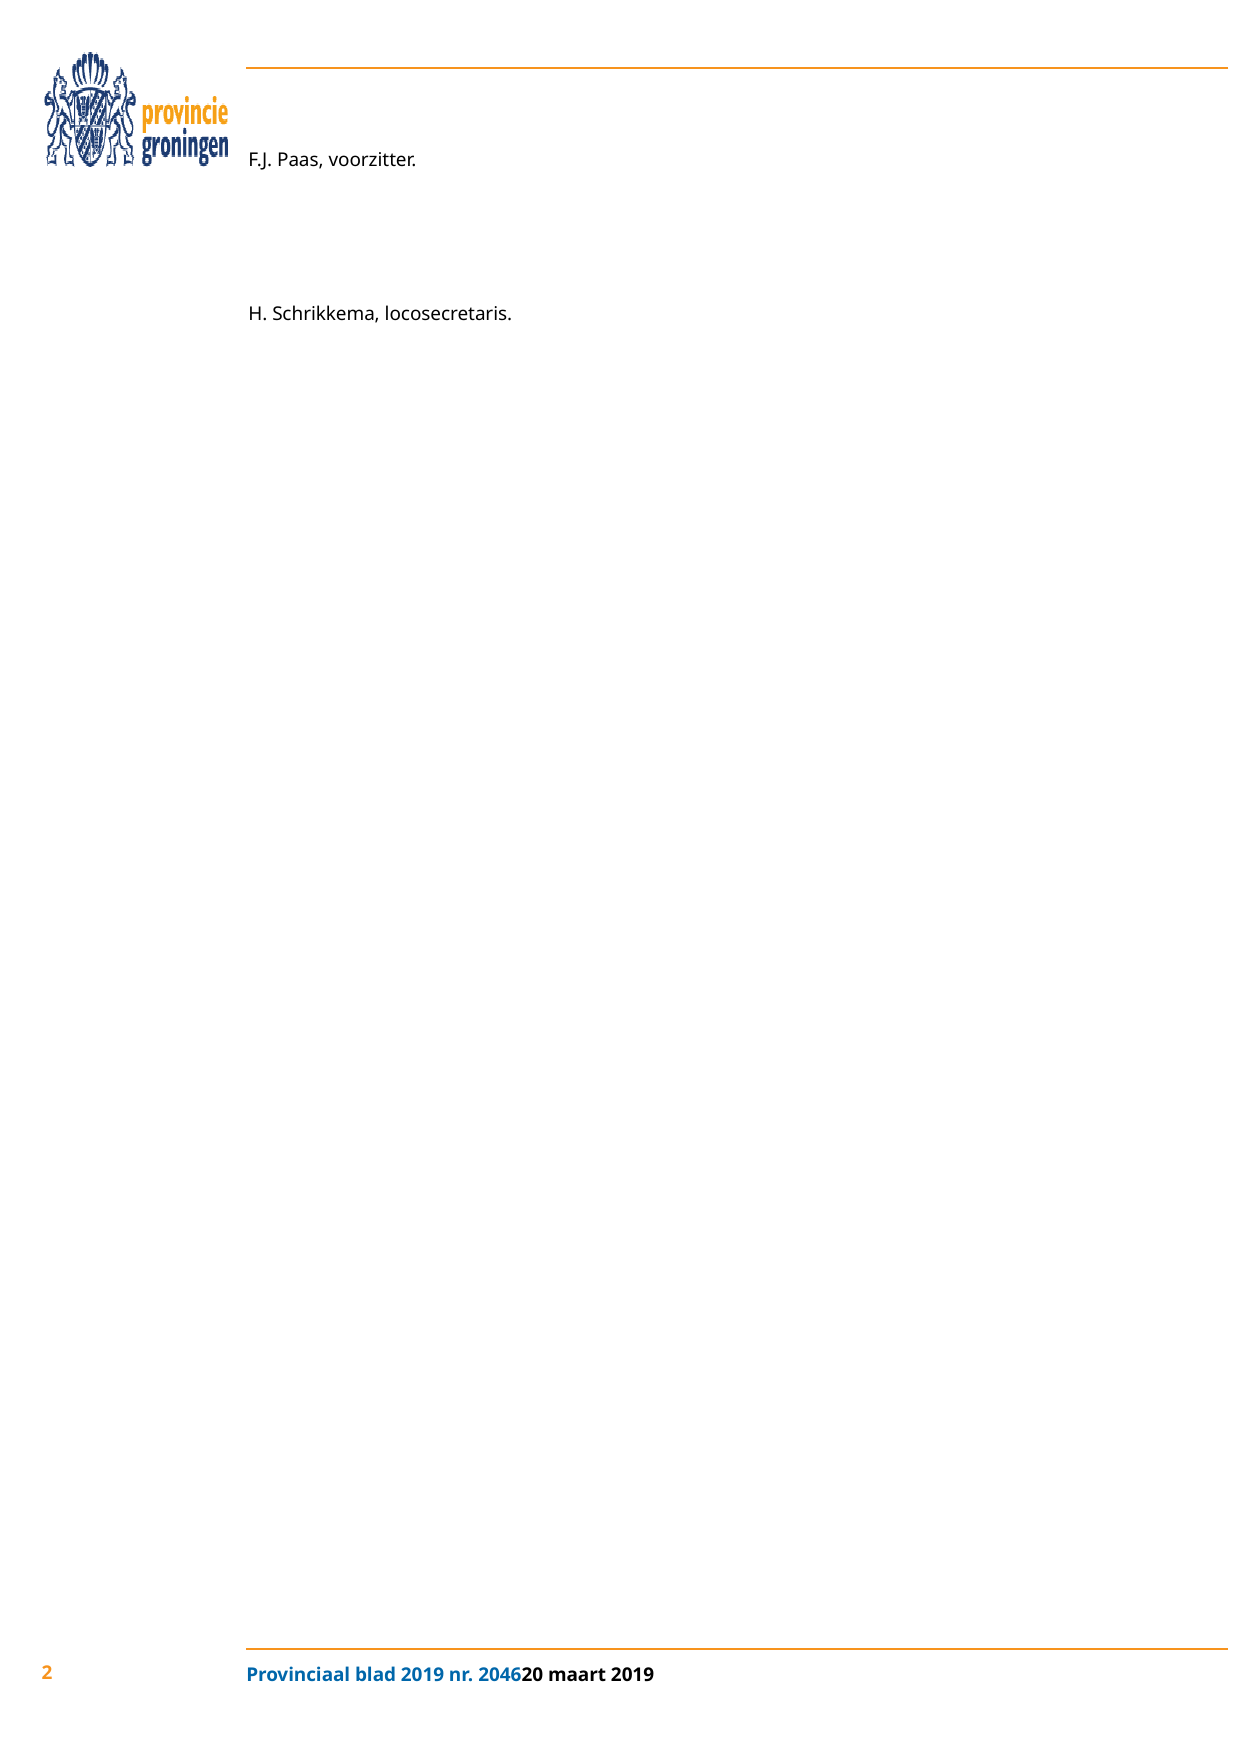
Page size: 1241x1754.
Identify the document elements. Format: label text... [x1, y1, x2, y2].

text H. Schrikkema, locosecretaris. [248, 301, 1152, 326]
picture [41, 47, 231, 172]
text F.J. Paas, voorzitter. [248, 146, 1152, 172]
